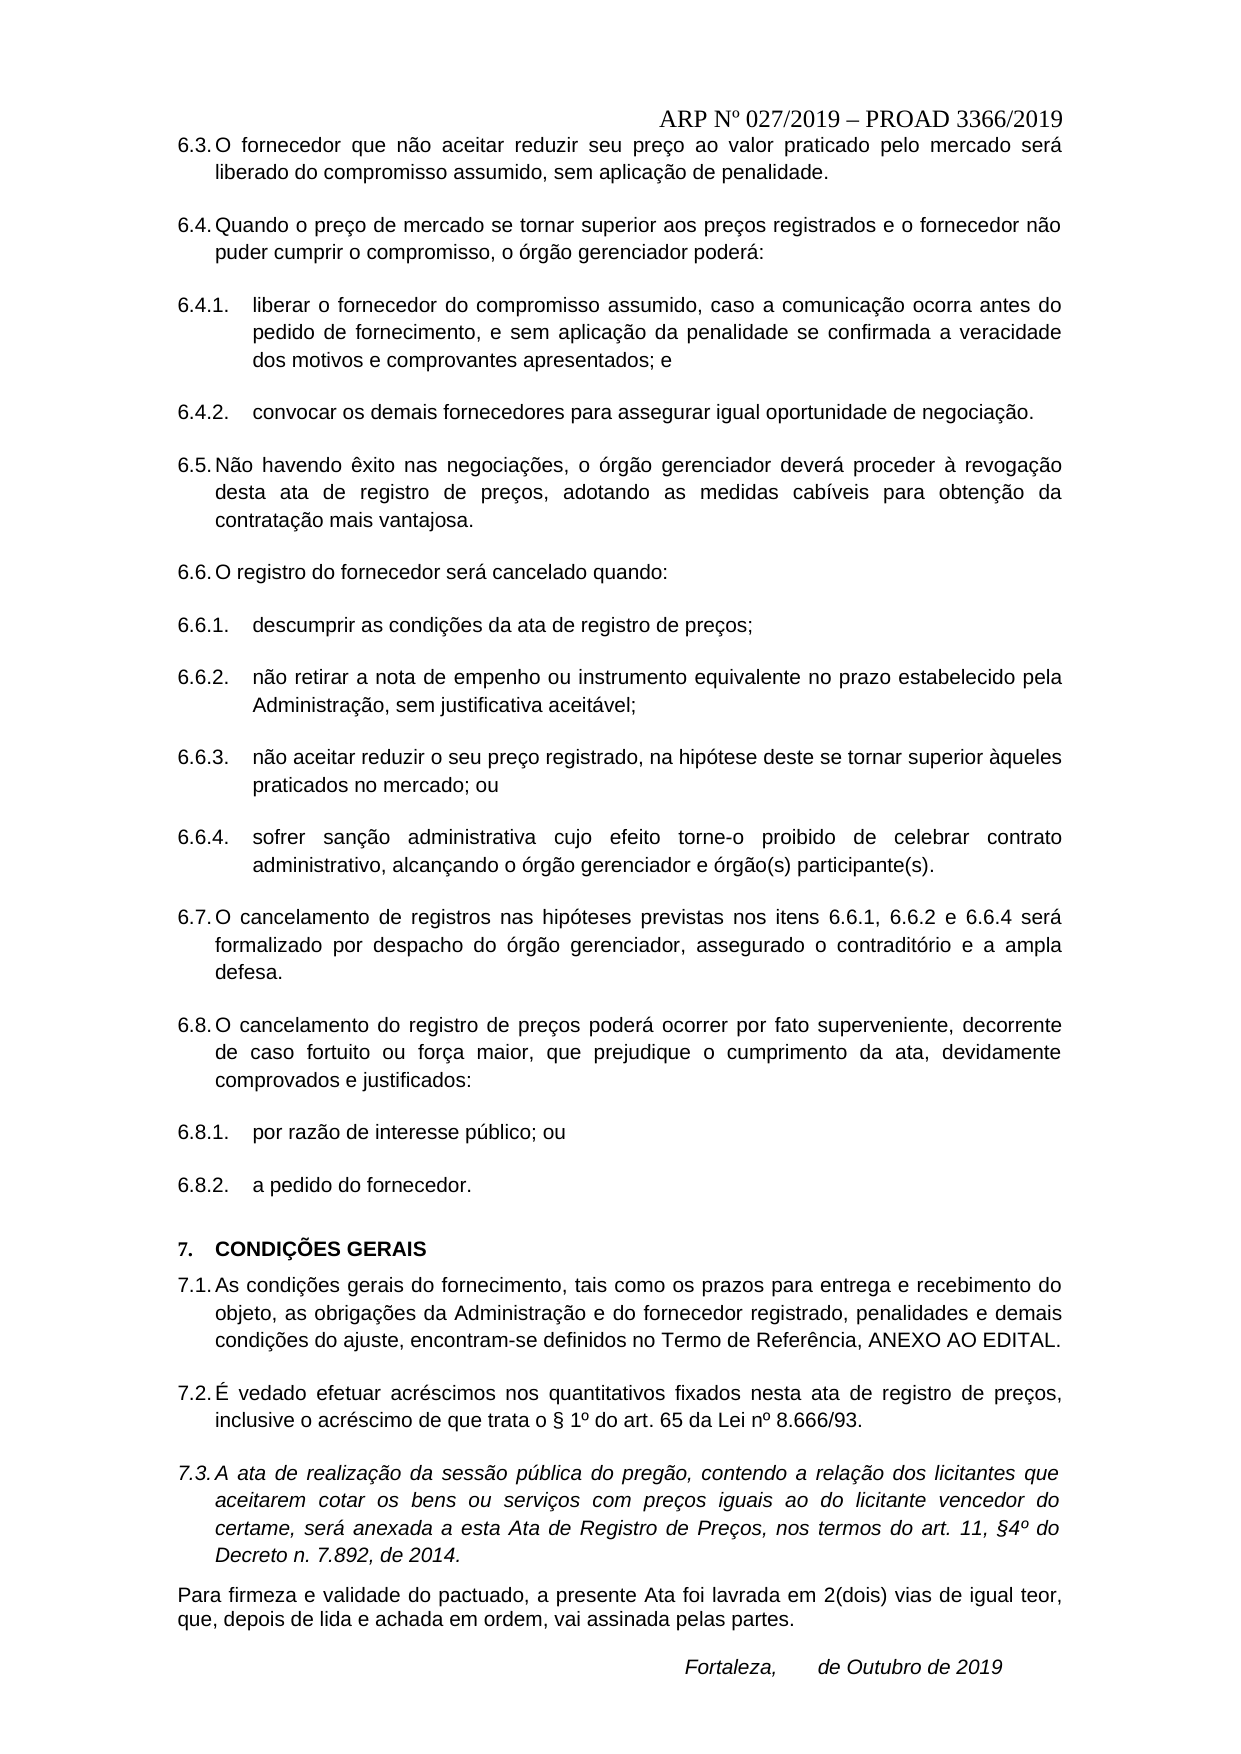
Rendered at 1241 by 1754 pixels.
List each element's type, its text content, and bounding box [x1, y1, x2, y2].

list O cancelamento de registros nas hipóteses previstas nos itens 6.6.1, 6.6.2 e 6.6.4 será formalizado por despacho do órgão gerenciador, assegurado o contraditório e a ampla defesa. [177, 905, 1063, 984]
list por razão de interesse público; ou [177, 1120, 1063, 1144]
list O registro do fornecedor será cancelado quando: [177, 560, 1063, 584]
list CONDIÇÕES GERAIS [177, 1236, 1063, 1261]
list não retirar a nota de empenho ou instrumento equivalente no prazo estabelecido pela Administração, sem justificativa aceitável; [177, 665, 1063, 716]
list Quando o preço de mercado se tornar superior aos preços registrados e o fornecedor não puder cumprir o compromisso, o órgão gerenciador poderá: [177, 212, 1063, 264]
list Não havendo êxito nas negociações, o órgão gerenciador deverá proceder à revogação desta ata de registro de preços, adotando as medidas cabíveis para obtenção da contratação mais vantajosa. [177, 452, 1063, 531]
list não aceitar reduzir o seu preço registrado, na hipótese deste se tornar superior àqueles praticados no mercado; ou [177, 745, 1063, 796]
text Fortaleza, de Outubro de 2019 [177, 1655, 1064, 1679]
list A ata de realização da sessão pública do pregão, contendo a relação dos licitantes que aceitarem cotar os bens ou serviços com preços iguais ao do licitante vencedor do certame, será anexada a esta Ata de Registro de Preços, nos termos do art. 11, §4º do Decreto n. 7.892, de 2014. [177, 1461, 1063, 1567]
list O fornecedor que não aceitar reduzir seu preço ao valor praticado pelo mercado será liberado do compromisso assumido, sem aplicação de penalidade. [177, 132, 1063, 184]
list O cancelamento do registro de preços poderá ocorrer por fato superveniente, decorrente de caso fortuito ou força maior, que prejudique o cumprimento da ata, devidamente comprovados e justificados: [177, 1012, 1063, 1091]
list descumprir as condições da ata de registro de preços; [177, 612, 1063, 636]
list sofrer sanção administrativa cujo efeito torne-o proibido de celebrar contrato administrativo, alcançando o órgão gerenciador e órgão(s) participante(s). [177, 825, 1063, 876]
list a pedido do fornecedor. [177, 1172, 1063, 1196]
list convocar os demais fornecedores para assegurar igual oportunidade de negociação. [177, 400, 1063, 424]
text Para firmeza e validade do pactuado, a presente Ata foi lavrada em 2(dois) vias de igual teor, que, depois de lida e achada em ordem, vai assinada pelas partes. [177, 1583, 1064, 1631]
list As condições gerais do fornecimento, tais como os prazos para entrega e recebimento do objeto, as obrigações da Administração e do fornecedor registrado, penalidades e demais condições do ajuste, encontram-se definidos no Termo de Referência, ANEXO AO EDITAL. [177, 1273, 1063, 1352]
list liberar o fornecedor do compromisso assumido, caso a comunicação ocorra antes do pedido de fornecimento, e sem aplicação da penalidade se confirmada a veracidade dos motivos e comprovantes apresentados; e [177, 292, 1063, 371]
list É vedado efetuar acréscimos nos quantitativos fixados nesta ata de registro de preços, inclusive o acréscimo de que trata o § 1º do art. 65 da Lei nº 8.666/93. [177, 1381, 1063, 1432]
